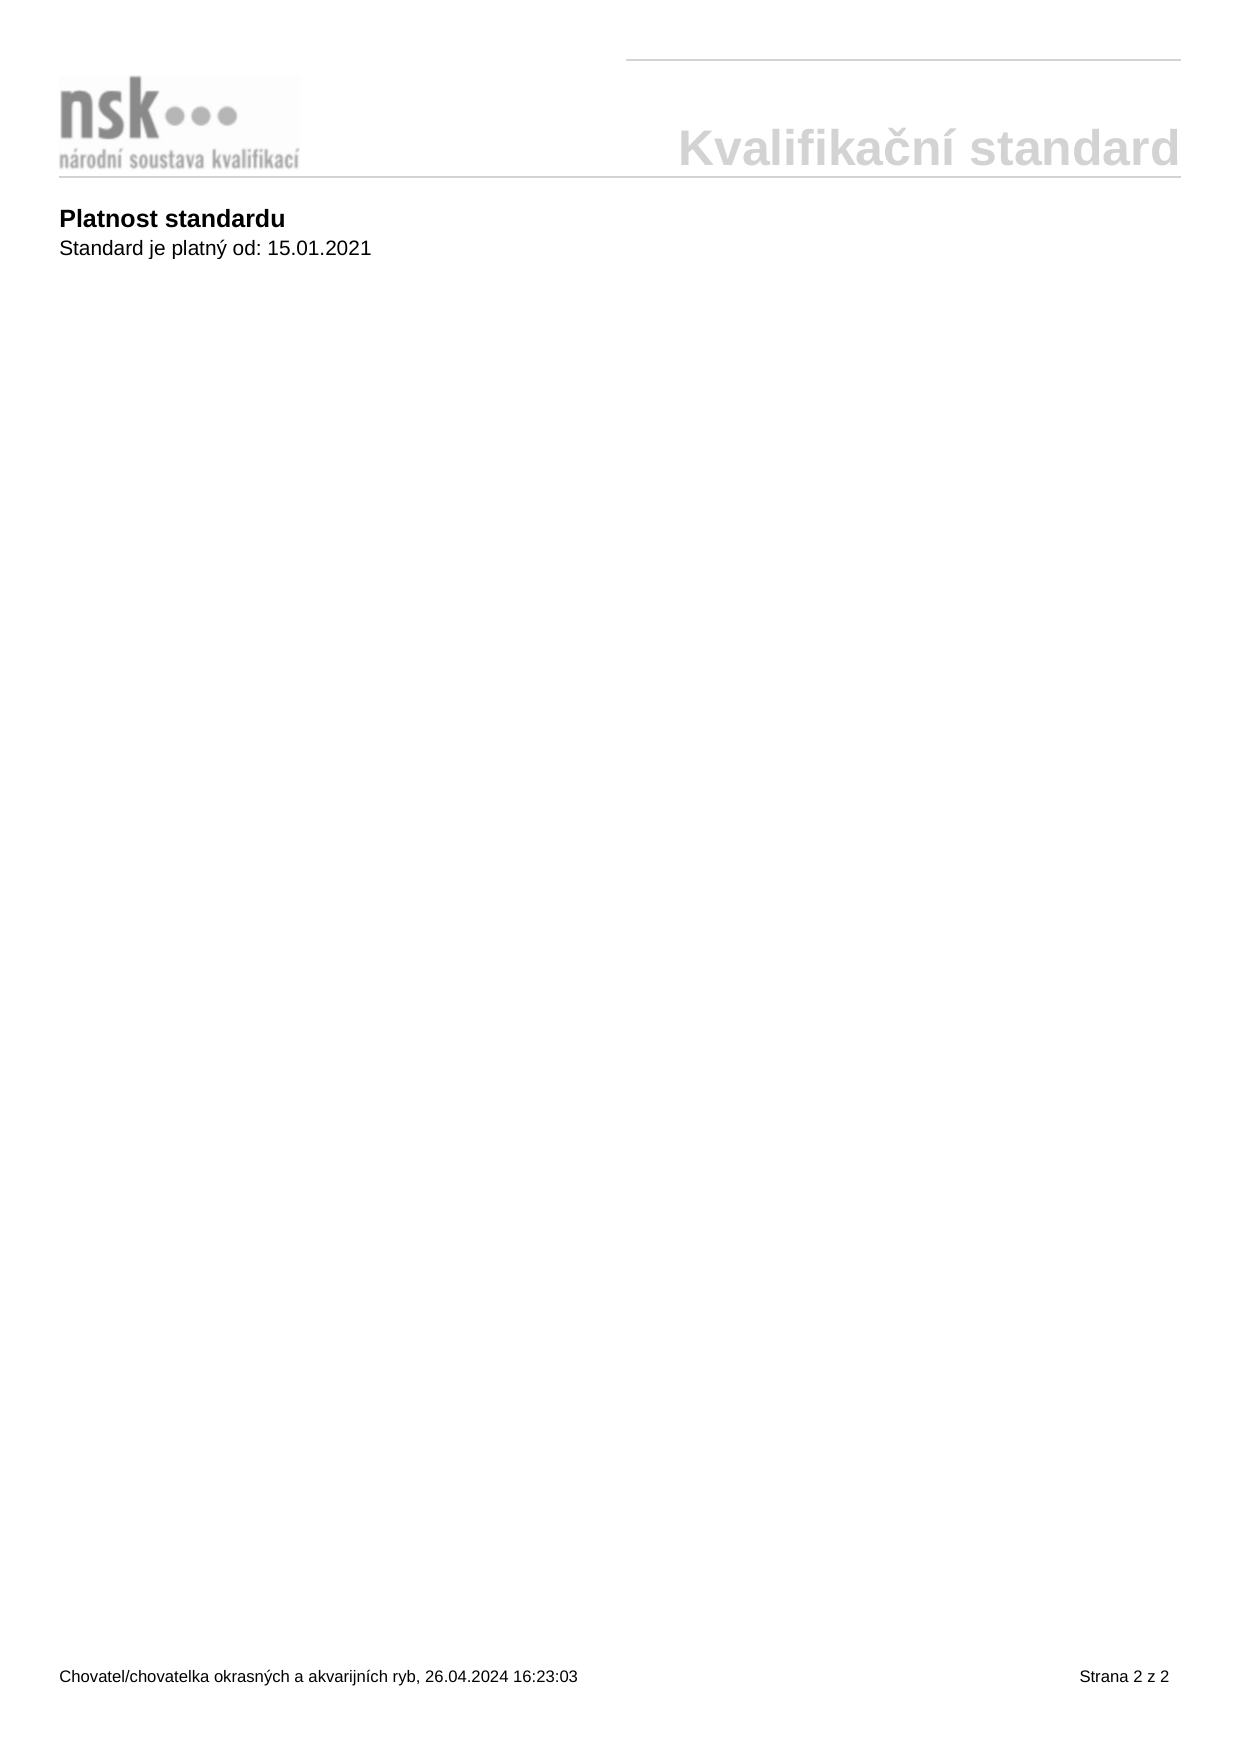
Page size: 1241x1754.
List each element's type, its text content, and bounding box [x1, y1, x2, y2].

table_cell [484, 259, 620, 559]
table_cell [626, 859, 862, 1159]
table_cell [484, 559, 620, 859]
table_cell [1169, 1159, 1181, 1409]
table_cell [1093, 559, 1169, 859]
table_cell [1169, 1658, 1181, 1694]
table_cell [620, 259, 626, 559]
table_cell [484, 1409, 620, 1658]
table_cell [626, 1159, 862, 1409]
table_cell [1169, 859, 1181, 1159]
table_cell [620, 859, 626, 1159]
table_cell [1169, 259, 1181, 559]
table_cell [620, 559, 626, 859]
table_cell [626, 259, 862, 559]
table_cell [862, 859, 1093, 1159]
table_cell [862, 559, 1093, 859]
table_cell [862, 1409, 1093, 1658]
table_cell [1169, 194, 1181, 200]
table_cell [620, 1159, 626, 1409]
table_cell [484, 1159, 620, 1409]
table_cell [59, 171, 483, 176]
table_cell [484, 194, 620, 200]
table_cell Kvalifikační standard [626, 61, 1181, 176]
table_cell [59, 559, 483, 859]
table_cell [626, 194, 862, 200]
table_cell [626, 559, 862, 859]
table_cell Chovatel/chovatelka okrasných a akvarijních ryb, 26.04.2024 16:23:03 [59, 1658, 862, 1694]
table_cell [1093, 1409, 1169, 1658]
table_cell [59, 1159, 483, 1409]
table_cell [59, 194, 483, 200]
table_cell [1169, 1409, 1181, 1658]
table_cell [484, 171, 620, 176]
table_cell [484, 859, 620, 1159]
table_cell [862, 1159, 1093, 1409]
table_cell [1093, 1159, 1169, 1409]
table_cell Standard je platný od: 15.01.2021 [59, 236, 1181, 259]
table_cell [1093, 859, 1169, 1159]
table_cell Strana 2 z 2 [862, 1658, 1169, 1694]
table_cell Platnost standardu [59, 200, 1181, 236]
table_cell [862, 259, 1093, 559]
picture [58, 59, 621, 171]
table_cell [862, 194, 1093, 200]
table_cell [621, 59, 626, 170]
table_cell [59, 178, 1181, 194]
table_cell [1169, 559, 1181, 859]
table_cell [1093, 259, 1169, 559]
table_cell [626, 1409, 862, 1658]
table_cell [59, 259, 483, 559]
table_cell [1093, 194, 1169, 200]
table_cell [620, 1409, 626, 1658]
table_cell [59, 859, 483, 1159]
table_cell [59, 1409, 483, 1658]
